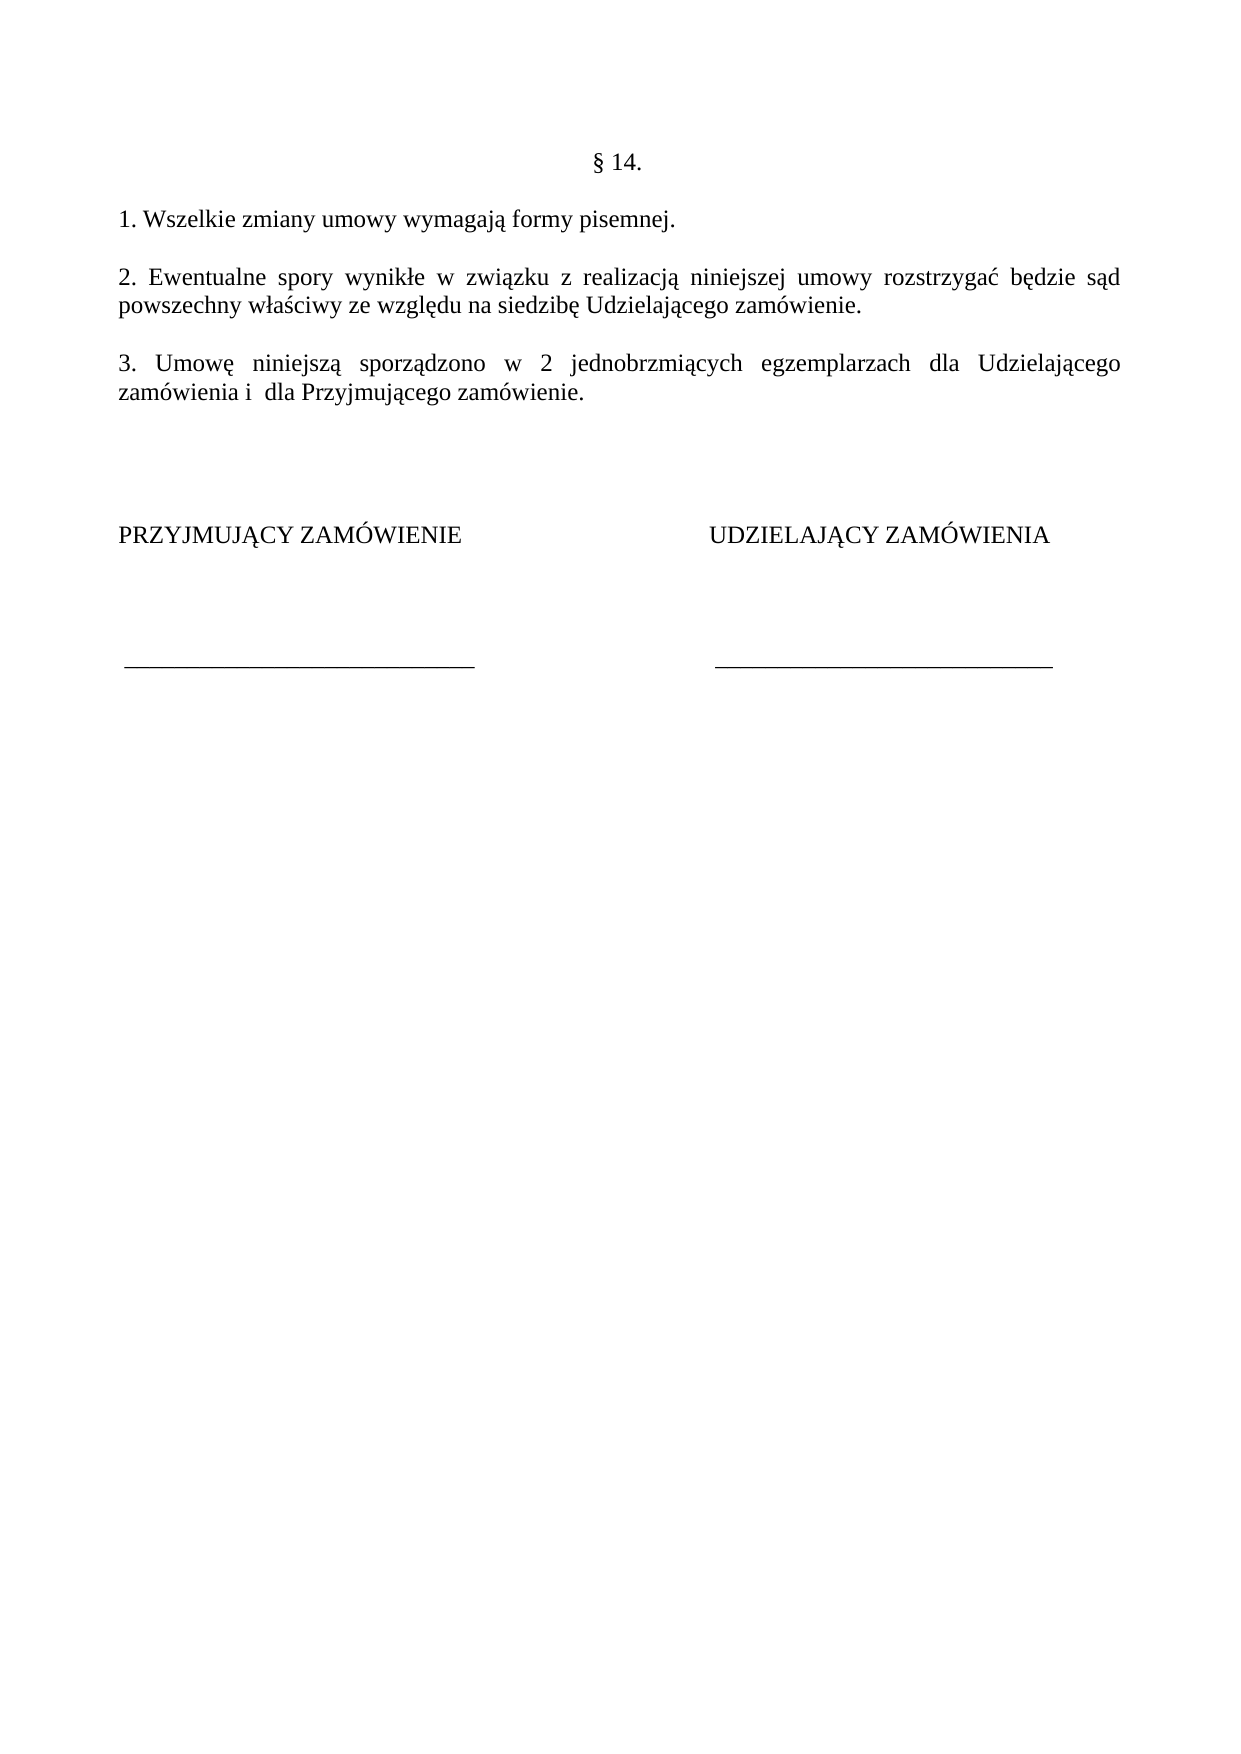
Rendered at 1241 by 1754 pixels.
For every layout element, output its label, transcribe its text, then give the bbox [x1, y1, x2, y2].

text PRZYJMUJĄCY ZAMÓWIENIE UDZIELAJĄCY ZAMÓWIENIA [118, 521, 1122, 549]
text 3. Umowę niniejszą sporządzono w 2 jednobrzmiących egzemplarzach dla Udzielającego zamówienia i dla Przyjmującego zamówienie. [118, 348, 1122, 406]
text § 14. [118, 147, 1122, 176]
text ____________________________ ___________________________ [118, 642, 1122, 671]
text 1. Wszelkie zmiany umowy wymagają formy pisemnej. [118, 204, 1122, 233]
text 2. Ewentualne spory wynikłe w związku z realizacją niniejszej umowy rozstrzygać będzie sąd powszechny właściwy ze względu na siedzibę Udzielającego zamówienie. [118, 262, 1122, 319]
